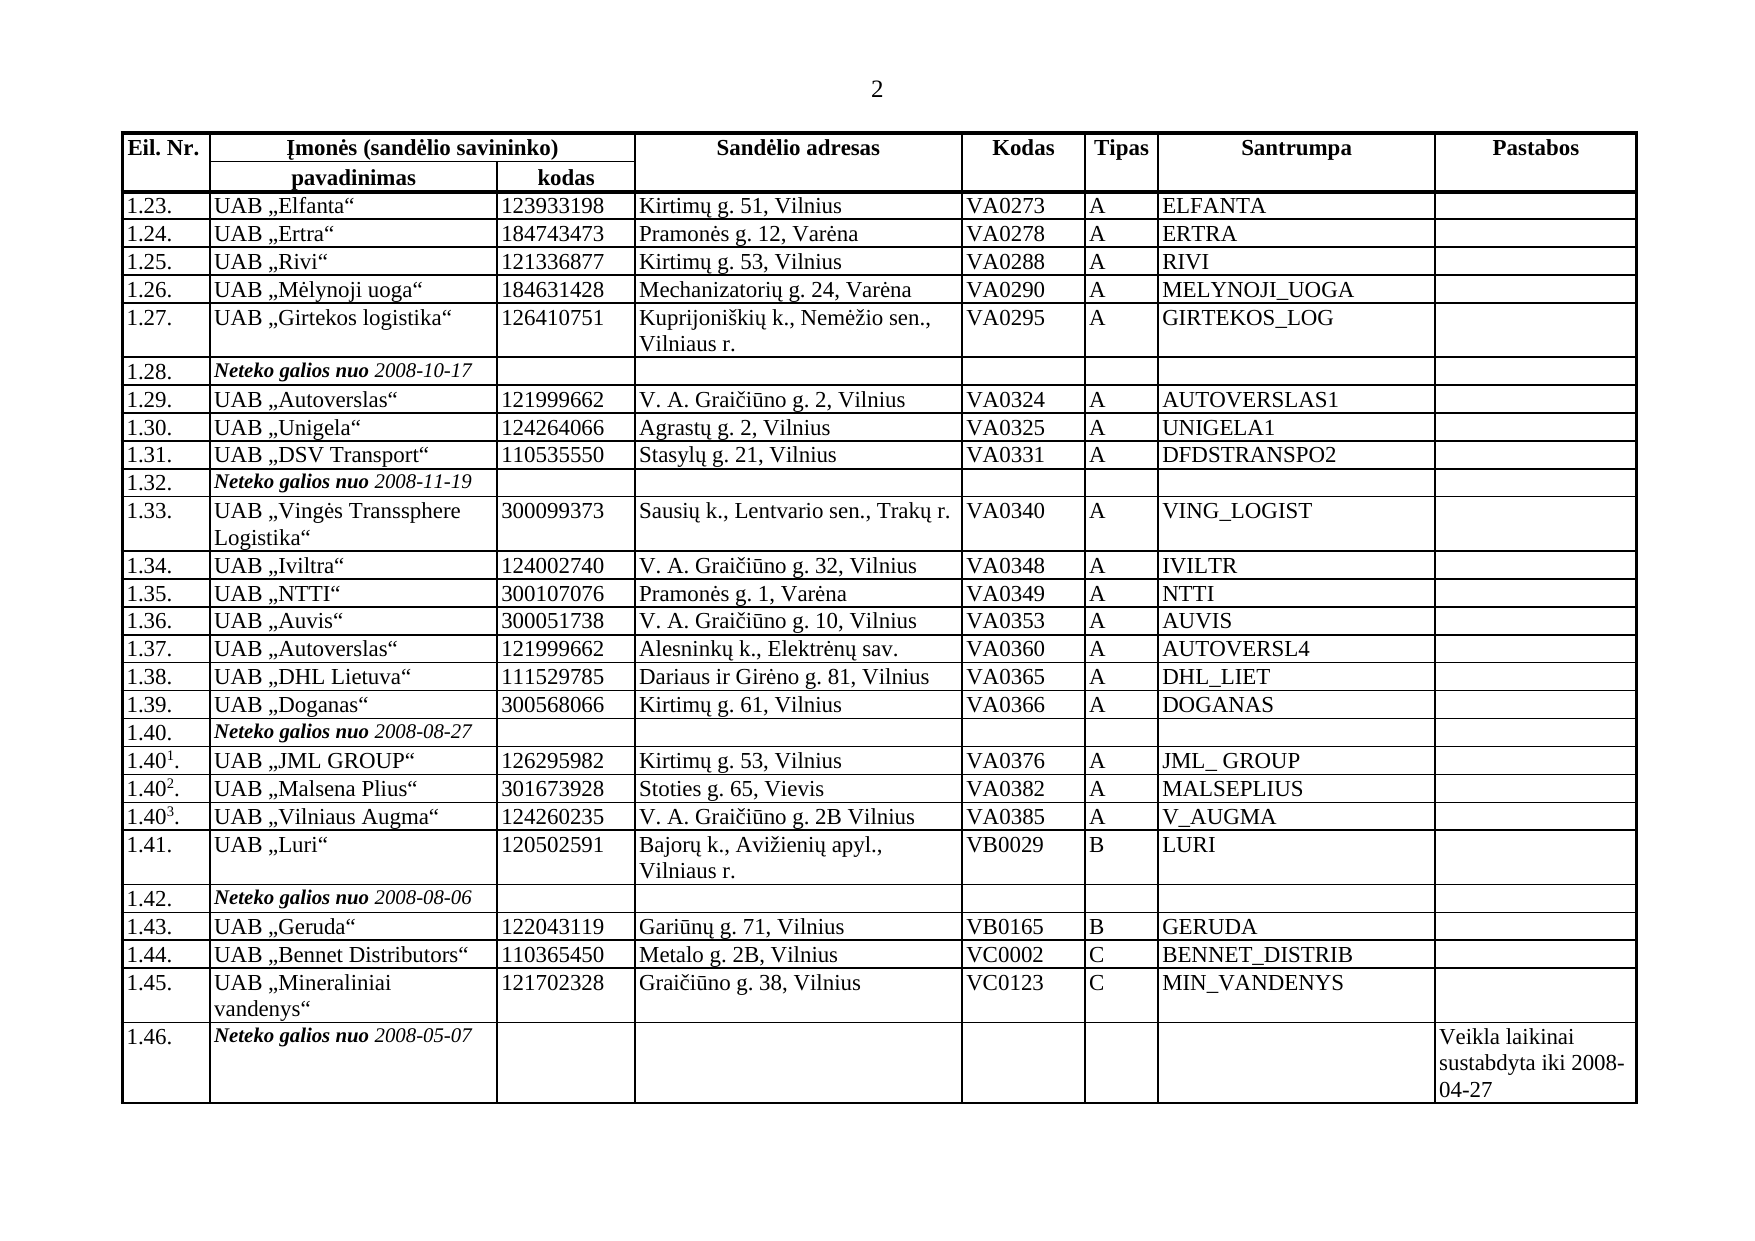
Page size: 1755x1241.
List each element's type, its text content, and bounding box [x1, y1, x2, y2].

table_cell V. A. Graičiūno g. 2, Vilnius [636, 386, 961, 412]
table_header Pastabos [1436, 135, 1635, 190]
table_cell A [1086, 803, 1157, 829]
table_cell A [1086, 248, 1157, 274]
table_cell [1436, 248, 1635, 274]
table_cell [1159, 358, 1434, 384]
table_cell 1.43. [124, 913, 209, 939]
table_cell 1.403. [124, 803, 209, 829]
table_cell 300099373 [498, 497, 634, 550]
table_cell 1.45. [124, 969, 209, 1022]
table_cell UAB „Vingės Transsphere Logistika“ [211, 497, 496, 550]
table_cell NTTI [1159, 580, 1434, 606]
table_cell RIVI [1159, 248, 1434, 274]
table_cell ELFANTA [1159, 194, 1434, 218]
table_header Kodas [963, 135, 1084, 190]
table_cell DOGANAS [1159, 691, 1434, 718]
table_cell [1159, 1023, 1434, 1102]
table_cell 121999662 [498, 386, 634, 412]
table_cell LURI [1159, 831, 1434, 883]
table_cell 1.401. [124, 747, 209, 773]
table_cell A [1086, 414, 1157, 440]
table_cell [1086, 719, 1157, 746]
table_cell 1.30. [124, 414, 209, 440]
table_cell 122043119 [498, 913, 634, 939]
table_cell Neteko galios nuo 2008-05-07 [211, 1023, 496, 1102]
table_cell 1.34. [124, 552, 209, 578]
table_cell [1436, 831, 1635, 883]
table_cell VB0029 [963, 831, 1084, 883]
table_cell Kirtimų g. 61, Vilnius [636, 691, 961, 718]
table_cell 1.37. [124, 636, 209, 662]
table_cell UAB „Doganas“ [211, 691, 496, 718]
table_header Sandėlio adresas [636, 135, 961, 190]
table_cell VA0365 [963, 663, 1084, 690]
table_cell UAB „Geruda“ [211, 913, 496, 939]
table_cell [1086, 470, 1157, 496]
table_cell [498, 719, 634, 746]
table_cell A [1086, 580, 1157, 606]
table_cell [1436, 775, 1635, 801]
table_cell 120502591 [498, 831, 634, 883]
table_cell Gariūnų g. 71, Vilnius [636, 913, 961, 939]
table_cell 1.35. [124, 580, 209, 606]
table_cell 110365450 [498, 941, 634, 967]
table_cell AUTOVERSLAS1 [1159, 386, 1434, 412]
table_cell 121336877 [498, 248, 634, 274]
table_cell VA0360 [963, 636, 1084, 662]
table_cell A [1086, 608, 1157, 634]
table_cell [1436, 580, 1635, 606]
table_cell A [1086, 386, 1157, 412]
table_cell DFDSTRANSPO2 [1159, 442, 1434, 468]
table_cell Metalo g. 2B, Vilnius [636, 941, 961, 967]
table_cell [1436, 969, 1635, 1022]
table_cell 184631428 [498, 276, 634, 302]
table_cell [1436, 497, 1635, 550]
table_cell A [1086, 747, 1157, 773]
table_cell A [1086, 775, 1157, 801]
table_cell MIN_VANDENYS [1159, 969, 1434, 1022]
table_cell 1.44. [124, 941, 209, 967]
table_header Santrumpa [1159, 135, 1434, 190]
table_cell ERTRA [1159, 220, 1434, 246]
table_cell A [1086, 194, 1157, 218]
table_cell Neteko galios nuo 2008-10-17 [211, 358, 496, 384]
table_cell [1436, 220, 1635, 246]
table_cell VA0340 [963, 497, 1084, 550]
table_cell [498, 358, 634, 384]
table_cell VA0376 [963, 747, 1084, 773]
table_cell A [1086, 276, 1157, 302]
table_cell GERUDA [1159, 913, 1434, 939]
table_cell Stasylų g. 21, Vilnius [636, 442, 961, 468]
table_cell UAB „Malsena Plius“ [211, 775, 496, 801]
table_cell VA0273 [963, 194, 1084, 218]
table_cell 110535550 [498, 442, 634, 468]
table_cell [963, 885, 1084, 911]
table_cell UAB „Iviltra“ [211, 552, 496, 578]
table_cell V_AUGMA [1159, 803, 1434, 829]
table_cell UAB „Autoverslas“ [211, 386, 496, 412]
table_cell [963, 358, 1084, 384]
table_cell UAB „JML GROUP“ [211, 747, 496, 773]
table_cell [1436, 552, 1635, 578]
table_cell 1.39. [124, 691, 209, 718]
table_cell VA0366 [963, 691, 1084, 718]
table_cell 1.32. [124, 470, 209, 496]
table_cell VA0295 [963, 304, 1084, 356]
table_cell [1086, 358, 1157, 384]
table_cell [1436, 719, 1635, 746]
table_cell MELYNOJI_UOGA [1159, 276, 1434, 302]
table_cell Dariaus ir Girėno g. 81, Vilnius [636, 663, 961, 690]
table_cell VA0290 [963, 276, 1084, 302]
table_cell 184743473 [498, 220, 634, 246]
table_cell Pramonės g. 1, Varėna [636, 580, 961, 606]
table_cell 300568066 [498, 691, 634, 718]
table_cell UAB „Vilniaus Augma“ [211, 803, 496, 829]
table_cell UAB „Autoverslas“ [211, 636, 496, 662]
table_cell 123933198 [498, 194, 634, 218]
table_cell A [1086, 497, 1157, 550]
table_cell 300107076 [498, 580, 634, 606]
table_cell DHL_LIET [1159, 663, 1434, 690]
table_cell VA0382 [963, 775, 1084, 801]
table_cell 1.25. [124, 248, 209, 274]
table_cell Sausių k., Lentvario sen., Trakų r. [636, 497, 961, 550]
table_cell VA0349 [963, 580, 1084, 606]
table_cell GIRTEKOS_LOG [1159, 304, 1434, 356]
table_cell 126410751 [498, 304, 634, 356]
table_header Tipas [1086, 135, 1157, 190]
table_cell 1.402. [124, 775, 209, 801]
table_cell 1.46. [124, 1023, 209, 1102]
table_cell UAB „Mineraliniai vandenys“ [211, 969, 496, 1022]
table_header Eil. Nr. [124, 135, 209, 190]
table_cell 1.42. [124, 885, 209, 911]
table_cell Kuprijoniškių k., Nemėžio sen., Vilniaus r. [636, 304, 961, 356]
table_cell [1086, 1023, 1157, 1102]
table_cell [1436, 442, 1635, 468]
table_cell 1.27. [124, 304, 209, 356]
table_cell VA0324 [963, 386, 1084, 412]
table_cell [1436, 913, 1635, 939]
table_cell [1436, 194, 1635, 218]
table_cell VB0165 [963, 913, 1084, 939]
table_cell 1.23. [124, 194, 209, 218]
table_cell Neteko galios nuo 2008-08-27 [211, 719, 496, 746]
table_cell 1.24. [124, 220, 209, 246]
table_cell [1436, 885, 1635, 911]
table_cell MALSEPLIUS [1159, 775, 1434, 801]
table_cell [636, 885, 961, 911]
table_cell [1159, 885, 1434, 911]
table_cell Alesninkų k., Elektrėnų sav. [636, 636, 961, 662]
table_cell 124264066 [498, 414, 634, 440]
table_cell 1.41. [124, 831, 209, 883]
table_cell V. A. Graičiūno g. 32, Vilnius [636, 552, 961, 578]
table_cell B [1086, 831, 1157, 883]
table_cell UAB „Bennet Distributors“ [211, 941, 496, 967]
table_cell 1.31. [124, 442, 209, 468]
table_cell UAB „DHL Lietuva“ [211, 663, 496, 690]
table_cell 1.26. [124, 276, 209, 302]
table_cell Kirtimų g. 53, Vilnius [636, 248, 961, 274]
table_cell 121999662 [498, 636, 634, 662]
table_cell Mechanizatorių g. 24, Varėna [636, 276, 961, 302]
table_cell A [1086, 442, 1157, 468]
table_cell VA0385 [963, 803, 1084, 829]
table_cell AUVIS [1159, 608, 1434, 634]
table_cell UAB „DSV Transport“ [211, 442, 496, 468]
table_cell UAB „Girtekos logistika“ [211, 304, 496, 356]
table_cell 1.36. [124, 608, 209, 634]
table_cell 121702328 [498, 969, 634, 1022]
table_cell V. A. Graičiūno g. 10, Vilnius [636, 608, 961, 634]
table_cell 300051738 [498, 608, 634, 634]
table_cell [963, 1023, 1084, 1102]
table_cell 1.28. [124, 358, 209, 384]
table_cell A [1086, 220, 1157, 246]
table_cell UAB „Auvis“ [211, 608, 496, 634]
table_cell VA0325 [963, 414, 1084, 440]
table_cell VA0278 [963, 220, 1084, 246]
table_cell [1436, 747, 1635, 773]
table_cell [636, 719, 961, 746]
table_cell VA0353 [963, 608, 1084, 634]
table_cell [963, 470, 1084, 496]
table_cell Pramonės g. 12, Varėna [636, 220, 961, 246]
table_cell [636, 1023, 961, 1102]
table_cell Neteko galios nuo 2008-11-19 [211, 470, 496, 496]
table_cell [1436, 636, 1635, 662]
table_cell A [1086, 304, 1157, 356]
table_cell 111529785 [498, 663, 634, 690]
table_cell VA0288 [963, 248, 1084, 274]
table_cell Graičiūno g. 38, Vilnius [636, 969, 961, 1022]
table_cell [1436, 304, 1635, 356]
table_cell kodas [498, 162, 634, 190]
table_cell JML_ GROUP [1159, 747, 1434, 773]
table_cell B [1086, 913, 1157, 939]
table_cell [1436, 663, 1635, 690]
table_cell VA0331 [963, 442, 1084, 468]
table_cell [1436, 358, 1635, 384]
table_cell Kirtimų g. 51, Vilnius [636, 194, 961, 218]
table_cell 1.33. [124, 497, 209, 550]
table_cell Neteko galios nuo 2008-08-06 [211, 885, 496, 911]
table_cell A [1086, 663, 1157, 690]
table_cell [963, 719, 1084, 746]
table_cell [1159, 719, 1434, 746]
table_cell Stoties g. 65, Vievis [636, 775, 961, 801]
table_cell [636, 358, 961, 384]
table_cell [1436, 470, 1635, 496]
table_header Įmonės (sandėlio savininko) [211, 135, 634, 161]
table_cell [1436, 414, 1635, 440]
table_cell VC0123 [963, 969, 1084, 1022]
table_cell AUTOVERSL4 [1159, 636, 1434, 662]
table_cell [1436, 276, 1635, 302]
table_cell 126295982 [498, 747, 634, 773]
table_cell UAB „Luri“ [211, 831, 496, 883]
table_cell [636, 470, 961, 496]
table_cell BENNET_DISTRIB [1159, 941, 1434, 967]
table_cell 124260235 [498, 803, 634, 829]
table_cell UAB „Mėlynoji uoga“ [211, 276, 496, 302]
table_cell UAB „Unigela“ [211, 414, 496, 440]
table_cell 1.38. [124, 663, 209, 690]
table_cell pavadinimas [211, 162, 496, 190]
table_cell UAB „Elfanta“ [211, 194, 496, 218]
table_cell [1436, 941, 1635, 967]
table_cell A [1086, 552, 1157, 578]
table_cell VC0002 [963, 941, 1084, 967]
table_cell [1436, 386, 1635, 412]
table_cell UAB „Rivi“ [211, 248, 496, 274]
table_cell C [1086, 941, 1157, 967]
table_cell IVILTR [1159, 552, 1434, 578]
table_cell 301673928 [498, 775, 634, 801]
table_cell [1159, 470, 1434, 496]
table_cell [1436, 691, 1635, 718]
table_cell A [1086, 691, 1157, 718]
table_cell UAB „Ertra“ [211, 220, 496, 246]
table_cell [1436, 608, 1635, 634]
table_cell [1436, 803, 1635, 829]
table_cell [498, 885, 634, 911]
table_cell C [1086, 969, 1157, 1022]
table_cell Kirtimų g. 53, Vilnius [636, 747, 961, 773]
table_cell Bajorų k., Avižienių apyl., Vilniaus r. [636, 831, 961, 883]
table_cell A [1086, 636, 1157, 662]
table_cell [498, 1023, 634, 1102]
table_cell UAB „NTTI“ [211, 580, 496, 606]
table_cell 1.29. [124, 386, 209, 412]
table_cell VING_LOGIST [1159, 497, 1434, 550]
table_cell [498, 470, 634, 496]
table_cell [1086, 885, 1157, 911]
table_cell Agrastų g. 2, Vilnius [636, 414, 961, 440]
table_cell 1.40. [124, 719, 209, 746]
table_cell VA0348 [963, 552, 1084, 578]
table_cell UNIGELA1 [1159, 414, 1434, 440]
table_cell Veikla laikinai sustabdyta iki 2008-04-27 [1436, 1023, 1635, 1102]
table_cell 124002740 [498, 552, 634, 578]
table_cell V. A. Graičiūno g. 2B Vilnius [636, 803, 961, 829]
